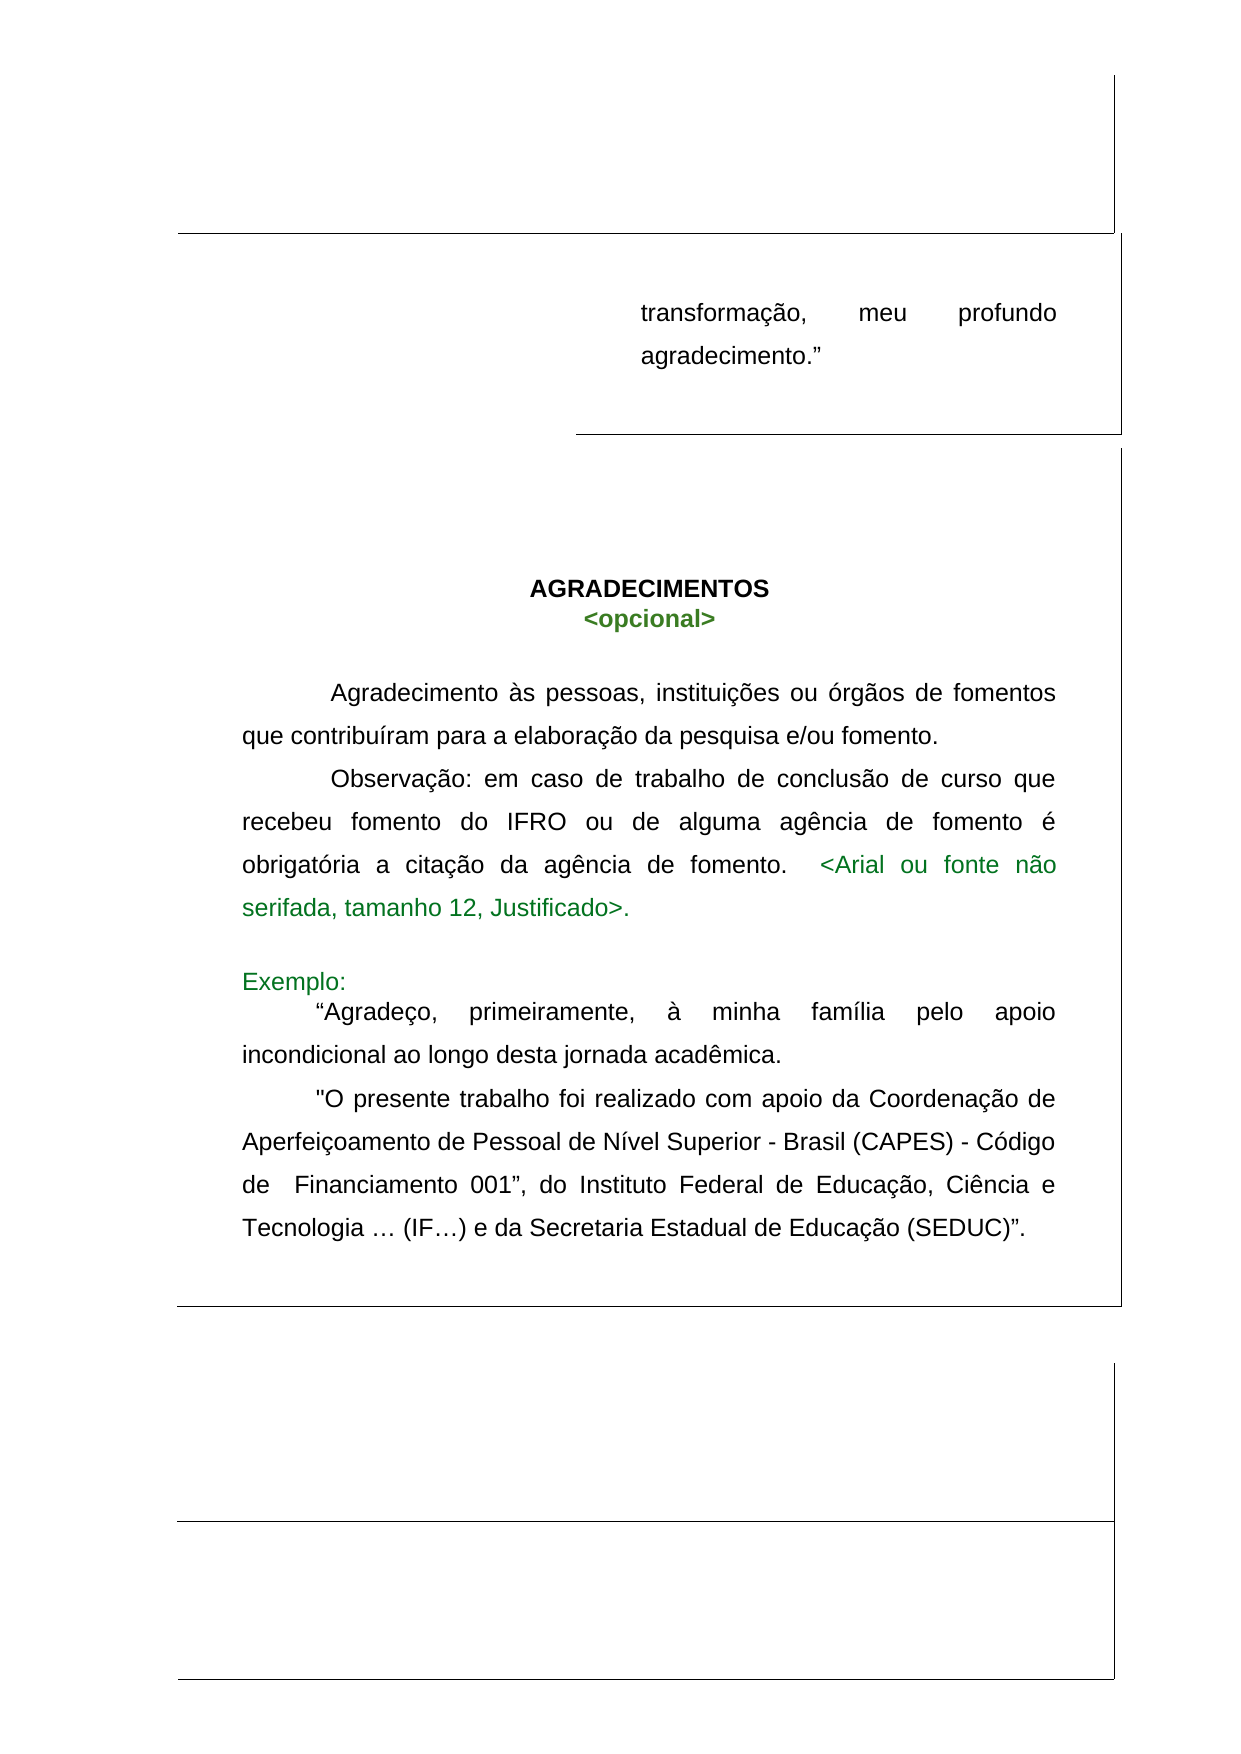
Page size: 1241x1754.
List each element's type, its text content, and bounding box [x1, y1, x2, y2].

text “Agradeço, primeiramente, à minha família pelo apoio incondicional ao longo desta jornada acadêmica. [177, 933, 1122, 1019]
text Exemplo: [177, 902, 1122, 933]
text A todos que acreditam na educação como ferramenta de transformação, meu profundo agradecimento.” [576, 233, 1121, 434]
text Observação: em caso de trabalho de conclusão de curso que recebeu fomento do IFRO ou de alguma agência de fomento é obrigatória a citação da agência de fomento. <Arial ou fonte não serifada, tamanho 12, Justificado>. [177, 699, 1122, 902]
text AGRADECIMENTOS [177, 509, 1122, 539]
text Agradecimento às pessoas, instituições ou órgãos de fomentos que contribuíram para a elaboração da pesquisa e/ou fomento. [177, 613, 1122, 699]
text <opcional> [177, 539, 1122, 613]
text "O presente trabalho foi realizado com apoio da Coordenação de Aperfeiçoamento de Pessoal de Nível Superior - Brasil (CAPES) - Código de Financiamento 001”, do Instituto Federal de Educação, Ciência e Tecnologia … (IF…) e da Secretaria Estadual de Educação (SEDUC)”. [177, 1019, 1122, 1306]
